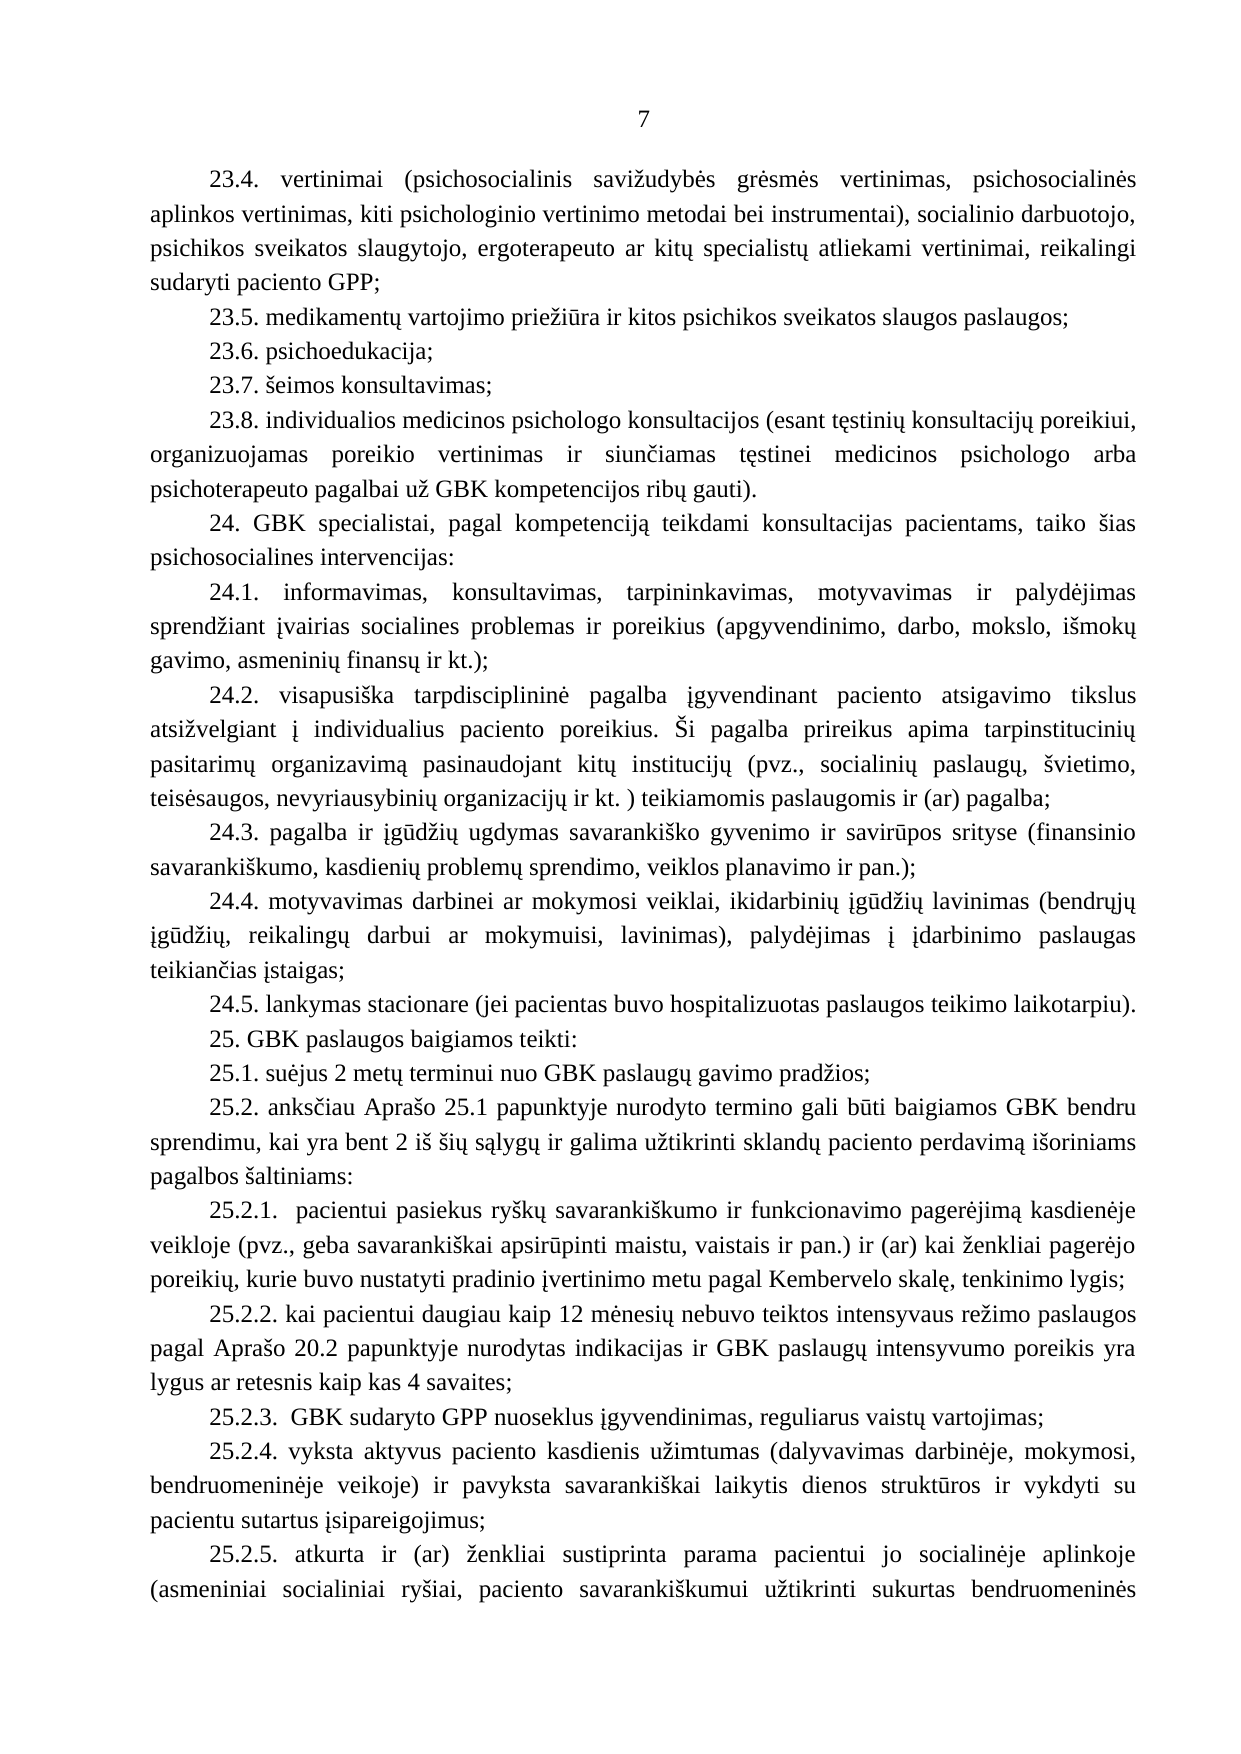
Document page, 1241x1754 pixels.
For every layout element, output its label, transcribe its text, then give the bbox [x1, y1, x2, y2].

text 23.4. vertinimai (psichosocialinis savižudybės grėsmės vertinimas, psichosocialinės aplinkos vertinimas, kiti psichologinio vertinimo metodai bei instrumentai), socialinio darbuotojo, psichikos sveikatos slaugytojo, ergoterapeuto ar kitų specialistų atliekami vertinimai, reikalingi sudaryti paciento GPP; [150, 163, 1137, 296]
text 23.6. psichoedukacija; [150, 335, 1137, 365]
text 24.3. pagalba ir įgūdžių ugdymas savarankiško gyvenimo ir savirūpos srityse (finansinio savarankiškumo, kasdienių problemų sprendimo, veiklos planavimo ir pan.); [150, 816, 1137, 881]
text 24. GBK specialistai, pagal kompetenciją teikdami konsultacijas pacientams, taiko šias psichosocialines intervencijas: [150, 507, 1137, 571]
text 24.4. motyvavimas darbinei ar mokymosi veiklai, ikidarbinių įgūdžių lavinimas (bendrųjų įgūdžių, reikalingų darbui ar mokymuisi, lavinimas), palydėjimas į įdarbinimo paslaugas teikiančias įstaigas; [150, 885, 1137, 984]
text 25.2. anksčiau Aprašo 25.1 papunktyje nurodyto termino gali būti baigiamos GBK bendru sprendimu, kai yra bent 2 iš šių sąlygų ir galima užtikrinti sklandų paciento perdavimą išoriniams pagalbos šaltiniams: [150, 1091, 1137, 1190]
text 23.7. šeimos konsultavimas; [150, 369, 1137, 399]
text 23.8. individualios medicinos psichologo konsultacijos (esant tęstinių konsultacijų poreikiui, organizuojamas poreikio vertinimas ir siunčiamas tęstinei medicinos psichologo arba psichoterapeuto pagalbai už GBK kompetencijos ribų gauti). [150, 404, 1137, 502]
text 25.2.3. GBK sudaryto GPP nuoseklus įgyvendinimas, reguliarus vaistų vartojimas; [150, 1401, 1137, 1431]
text 25.1. suėjus 2 metų terminui nuo GBK paslaugų gavimo pradžios; [150, 1057, 1137, 1087]
text 24.5. lankymas stacionare (jei pacientas buvo hospitalizuotas paslaugos teikimo laikotarpiu). [150, 988, 1137, 1018]
text 25. GBK paslaugos baigiamos teikti: [150, 1023, 1137, 1052]
text 25.2.4. vyksta aktyvus paciento kasdienis užimtumas (dalyvavimas darbinėje, mokymosi, bendruomeninėje veikoje) ir pavyksta savarankiškai laikytis dienos struktūros ir vykdyti su pacientu sutartus įsipareigojimus; [150, 1435, 1137, 1534]
text 25.2.2. kai pacientui daugiau kaip 12 mėnesių nebuvo teiktos intensyvaus režimo paslaugos pagal Aprašo 20.2 papunktyje nurodytas indikacijas ir GBK paslaugų intensyvumo poreikis yra lygus ar retesnis kaip kas 4 savaites; [150, 1298, 1137, 1396]
text 24.2. visapusiška tarpdisciplininė pagalba įgyvendinant paciento atsigavimo tikslus atsižvelgiant į individualius paciento poreikius. Ši pagalba prireikus apima tarpinstitucinių pasitarimų organizavimą pasinaudojant kitų institucijų (pvz., socialinių paslaugų, švietimo, teisėsaugos, nevyriausybinių organizacijų ir kt. ) teikiamomis paslaugomis ir (ar) pagalba; [150, 679, 1137, 812]
text 23.5. medikamentų vartojimo priežiūra ir kitos psichikos sveikatos slaugos paslaugos; [150, 301, 1137, 331]
text 25.2.5. atkurta ir (ar) ženkliai sustiprinta parama pacientui jo socialinėje aplinkoje (asmeniniai socialiniai ryšiai, paciento savarankiškumui užtikrinti sukurtas bendruomeninės [150, 1538, 1137, 1602]
text 24.1. informavimas, konsultavimas, tarpininkavimas, motyvavimas ir palydėjimas sprendžiant įvairias socialines problemas ir poreikius (apgyvendinimo, darbo, mokslo, išmokų gavimo, asmeninių finansų ir kt.); [150, 576, 1137, 674]
text 25.2.1. pacientui pasiekus ryškų savarankiškumo ir funkcionavimo pagerėjimą kasdienėje veikloje (pvz., geba savarankiškai apsirūpinti maistu, vaistais ir pan.) ir (ar) kai ženkliai pagerėjo poreikių, kurie buvo nustatyti pradinio įvertinimo metu pagal Kembervelo skalę, tenkinimo lygis; [150, 1194, 1137, 1293]
